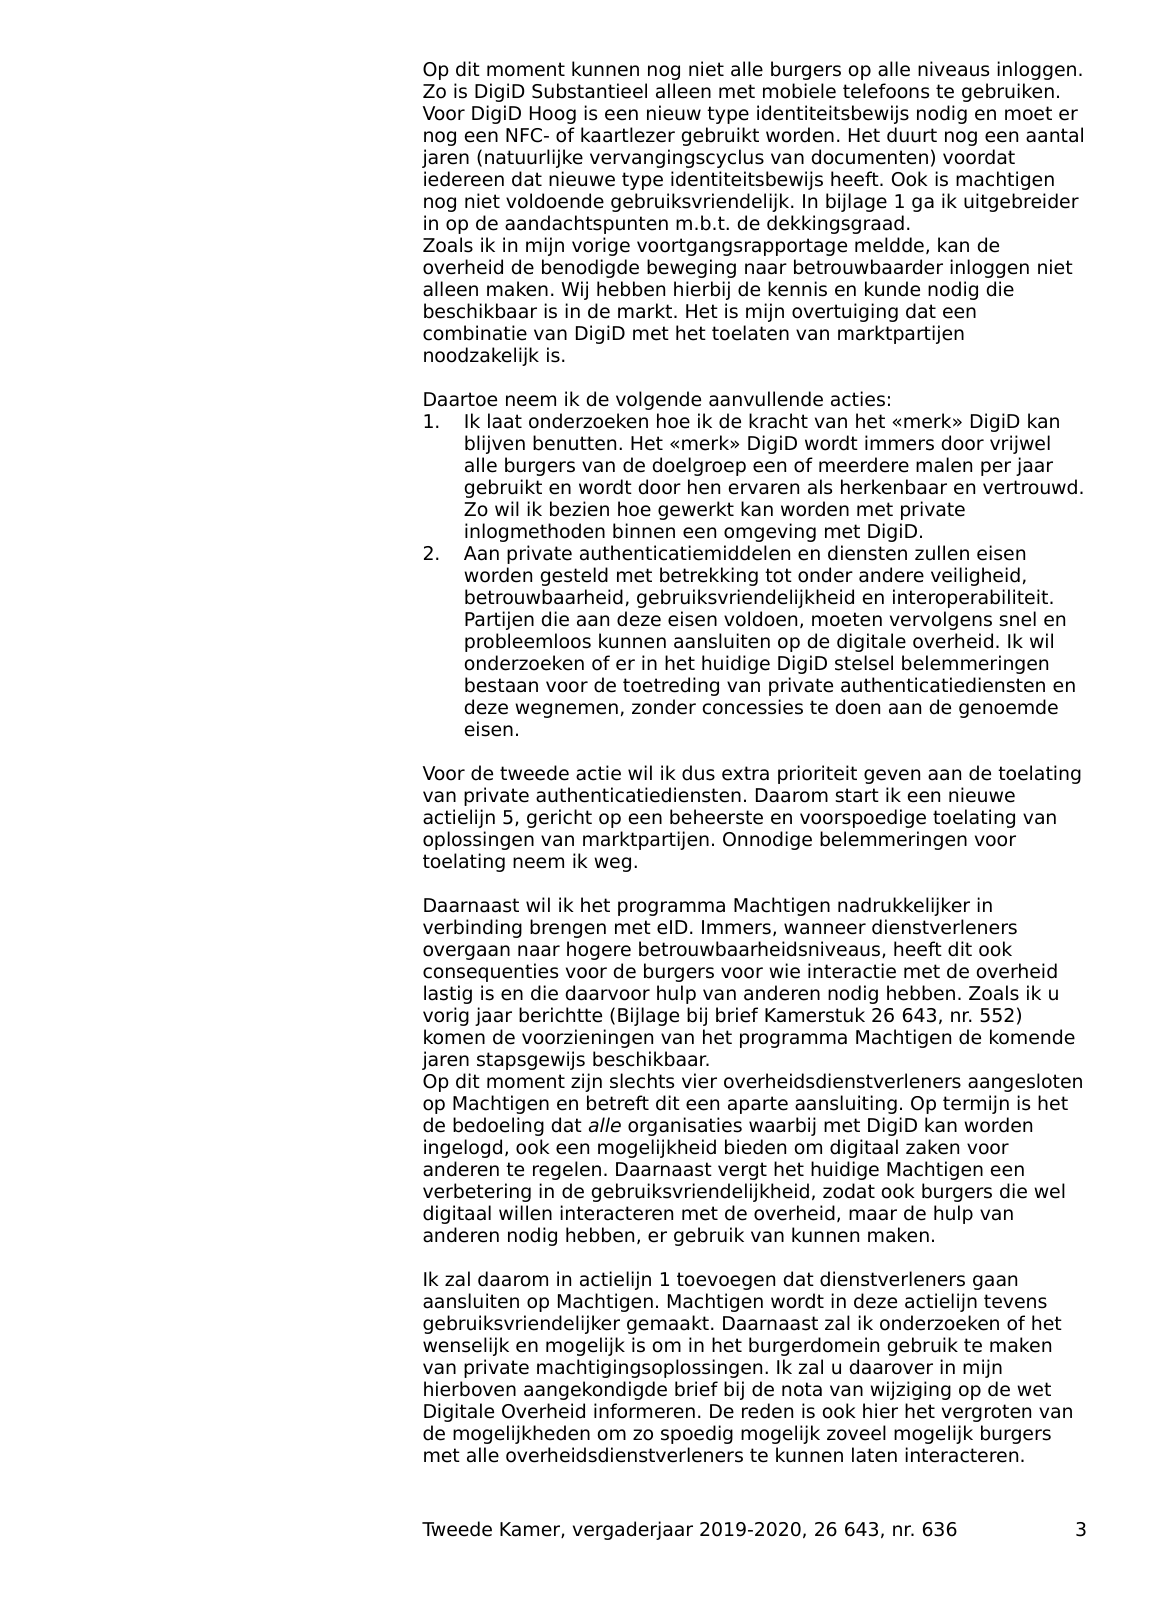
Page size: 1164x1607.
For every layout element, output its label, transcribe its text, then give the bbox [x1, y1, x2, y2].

text Op dit moment kunnen nog niet alle burgers op alle niveaus inloggen. Zo is DigiD Substantieel alleen met mobiele telefoons te gebruiken. Voor DigiD Hoog is een nieuw type identiteitsbewijs nodig en moet er nog een NFC- of kaartlezer gebruikt worden. Het duurt nog een aantal jaren (natuurlijke vervangingscyclus van documenten) voordat iedereen dat nieuwe type identiteitsbewijs heeft. Ook is machtigen nog niet voldoende gebruiksvriendelijk. In bijlage 1 ga ik uitgebreider in op de aandachtspunten m.b.t. de dekkingsgraad. [422, 59, 1087, 235]
text Ik zal daarom in actielijn 1 toevoegen dat dienstverleners gaan aansluiten op Machtigen. Machtigen wordt in deze actielijn tevens gebruiksvriendelijker gemaakt. Daarnaast zal ik onderzoeken of het wenselijk en mogelijk is om in het burgerdomein gebruik te maken van private machtigingsoplossingen. Ik zal u daarover in mijn hierboven aangekondigde brief bij de nota van wijziging op de wet Digitale Overheid informeren. De reden is ook hier het vergroten van de mogelijkheden om zo spoedig mogelijk zoveel mogelijk burgers met alle overheidsdienstverleners te kunnen laten interacteren. [422, 1269, 1087, 1467]
text Daarnaast wil ik het programma Machtigen nadrukkelijker in verbinding brengen met eID. Immers, wanneer dienstverleners overgaan naar hogere betrouwbaarheidsniveaus, heeft dit ook consequenties voor de burgers voor wie interactie met de overheid lastig is en die daarvoor hulp van anderen nodig hebben. Zoals ik u vorig jaar berichtte (Bijlage bij brief Kamerstuk 26 643, nr. 552) komen de voorzieningen van het programma Machtigen de komende jaren stapsgewijs beschikbaar. [422, 895, 1087, 1071]
text 2. Aan private authenticatiemiddelen en diensten zullen eisen worden gesteld met betrekking tot onder andere veiligheid, betrouwbaarheid, gebruiksvriendelijkheid en interoperabiliteit. Partijen die aan deze eisen voldoen, moeten vervolgens snel en probleemloos kunnen aansluiten op de digitale overheid. Ik wil onderzoeken of er in het huidige DigiD stelsel belemmeringen bestaan voor de toetreding van private authenticatiediensten en deze wegnemen, zonder concessies te doen aan de genoemde eisen. [422, 543, 1087, 741]
text 1. Ik laat onderzoeken hoe ik de kracht van het «merk» DigiD kan blijven benutten. Het «merk» DigiD wordt immers door vrijwel alle burgers van de doelgroep een of meerdere malen per jaar gebruikt en wordt door hen ervaren als herkenbaar en vertrouwd. Zo wil ik bezien hoe gewerkt kan worden met private inlogmethoden binnen een omgeving met DigiD. [422, 411, 1087, 543]
text Op dit moment zijn slechts vier overheidsdienstverleners aangesloten op Machtigen en betreft dit een aparte aansluiting. Op termijn is het de bedoeling dat alle organisaties waarbij met DigiD kan worden ingelogd, ook een mogelijkheid bieden om digitaal zaken voor anderen te regelen. Daarnaast vergt het huidige Machtigen een verbetering in de gebruiksvriendelijkheid, zodat ook burgers die wel digitaal willen interacteren met de overheid, maar de hulp van anderen nodig hebben, er gebruik van kunnen maken. [422, 1071, 1087, 1247]
text Daartoe neem ik de volgende aanvullende acties: [422, 389, 1087, 411]
text Zoals ik in mijn vorige voortgangsrapportage meldde, kan de overheid de benodigde beweging naar betrouwbaarder inloggen niet alleen maken. Wij hebben hierbij de kennis en kunde nodig die beschikbaar is in de markt. Het is mijn overtuiging dat een combinatie van DigiD met het toelaten van marktpartijen noodzakelijk is. [422, 235, 1087, 367]
text Voor de tweede actie wil ik dus extra prioriteit geven aan de toelating van private authenticatiediensten. Daarom start ik een nieuwe actielijn 5, gericht op een beheerste en voorspoedige toelating van oplossingen van marktpartijen. Onnodige belemmeringen voor toelating neem ik weg. [422, 763, 1087, 873]
